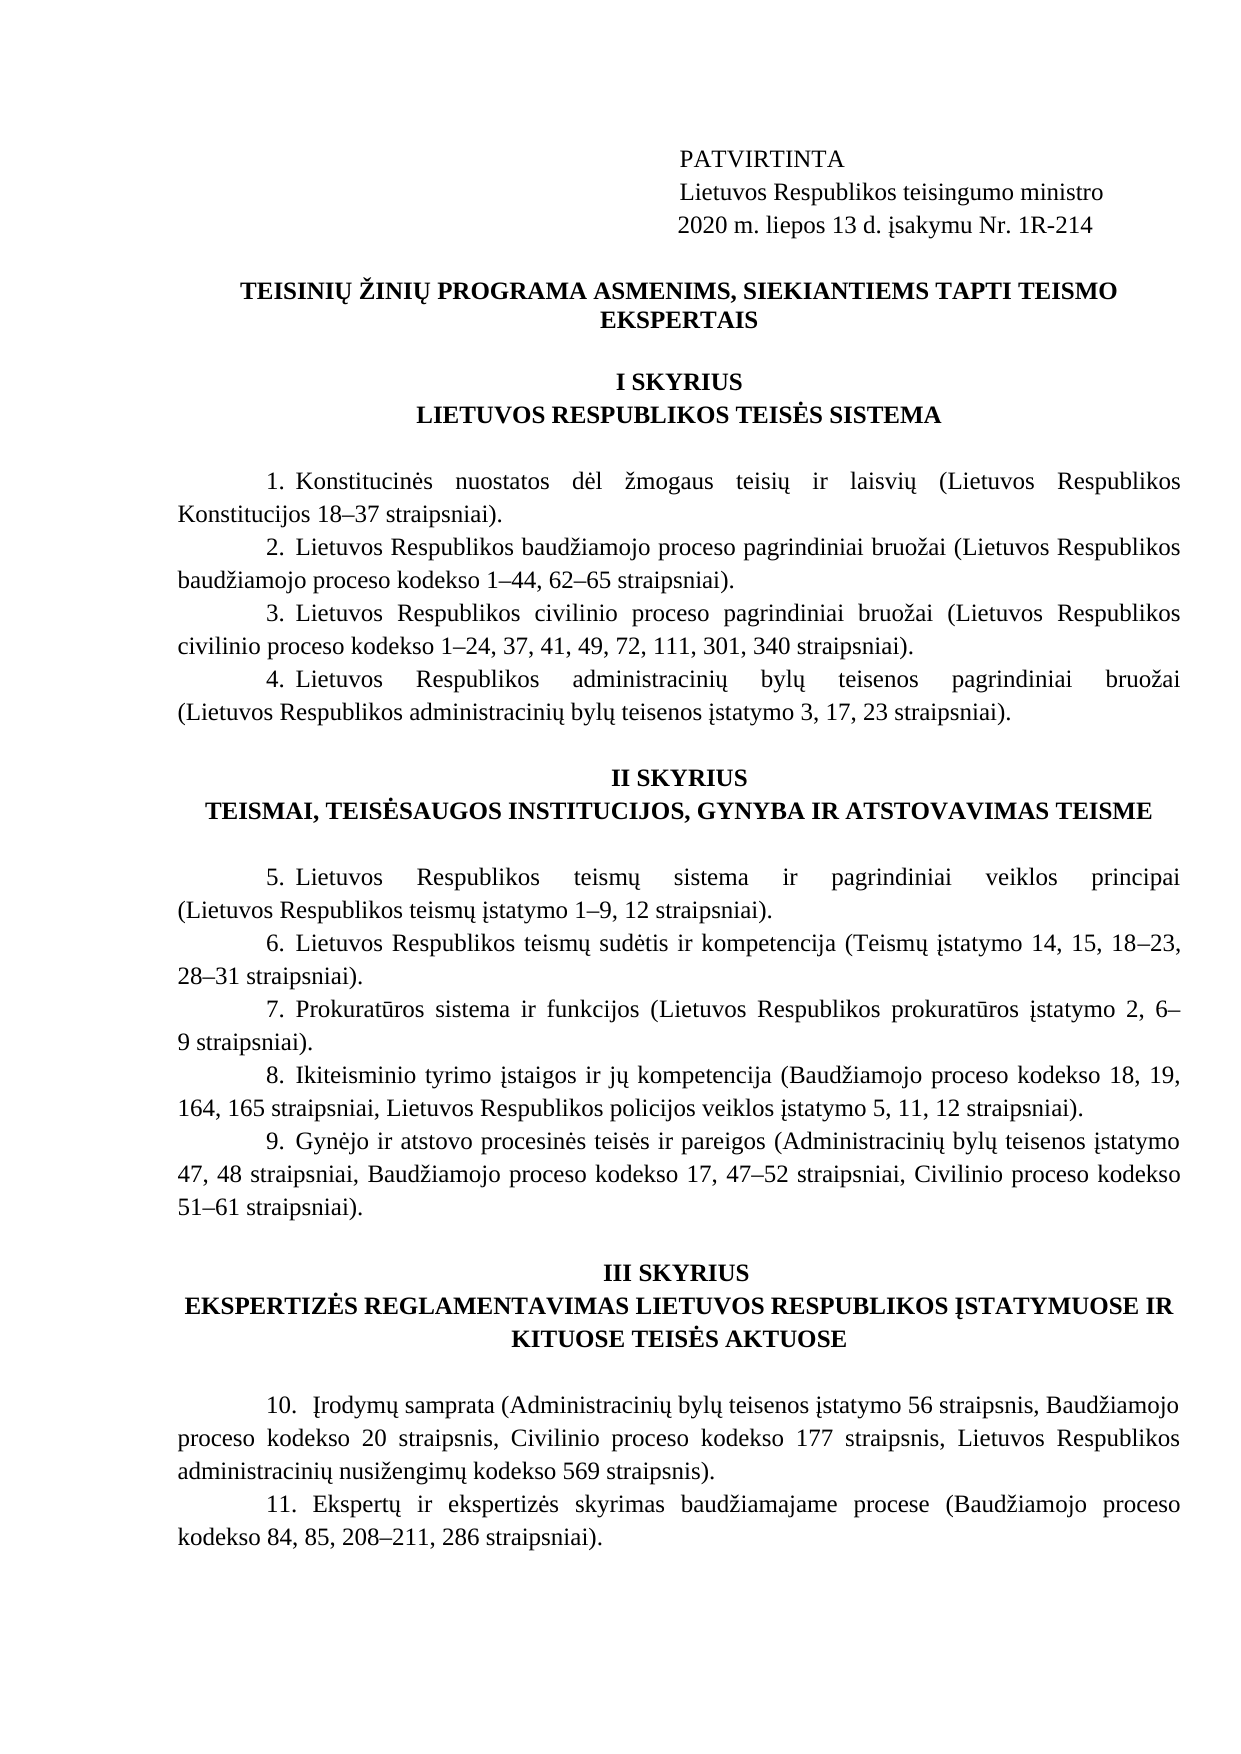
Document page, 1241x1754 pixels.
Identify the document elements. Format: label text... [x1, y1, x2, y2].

text 11. Ekspertų ir ekspertizės skyrimas baudžiamajame procese (Baudžiamojo proceso kodekso 84, 85, 208–211, 286 straipsniai). [177, 1489, 1181, 1551]
text 8. Ikiteisminio tyrimo įstaigos ir jų kompetencija (Baudžiamojo proceso kodekso 18, 19, 164, 165 straipsniai, Lietuvos Respublikos policijos veiklos įstatymo 5, 11, 12 straipsniai). [177, 1060, 1181, 1122]
text LIETUVOS RESPUBLIKOS TEISĖS SISTEMA [177, 400, 1181, 428]
text TEISINIŲ ŽINIŲ PROGRAMA ASMENIMS, SIEKIANTIEMS TAPTI TEISMO EKSPERTAIS [177, 276, 1181, 334]
text TEISMAI, TEISĖSAUGOS INSTITUCIJOS, GYNYBA IR ATSTOVAVIMAS TEISME [177, 796, 1181, 825]
text III SKYRIUS [177, 1258, 1181, 1287]
text 5. Lietuvos Respublikos teismų sistema ir pagrindiniai veiklos principai (Lietuvos Respublikos teismų įstatymo 1–9, 12 straipsniai). [177, 862, 1181, 924]
text 7. Prokuratūros sistema ir funkcijos (Lietuvos Respublikos prokuratūros įstatymo 2, 6–9 straipsniai). [177, 994, 1181, 1056]
text I SKYRIUS [177, 367, 1181, 395]
text PATVIRTINTA [679, 144, 1181, 173]
text 10. Įrodymų samprata (Administracinių bylų teisenos įstatymo 56 straipsnis, Baudžiamojo [177, 1390, 1181, 1419]
text 2020 m. liepos 13 d. įsakymu Nr. 1R-214 [177, 210, 1181, 239]
text 6. Lietuvos Respublikos teismų sudėtis ir kompetencija (Teismų įstatymo 14, 15, 18–23, 28–31 straipsniai). [177, 928, 1181, 990]
text Lietuvos Respublikos teisingumo ministro [679, 177, 1181, 206]
text 4. Lietuvos Respublikos administracinių bylų teisenos pagrindiniai bruožai (Lietuvos Respublikos administracinių bylų teisenos įstatymo 3, 17, 23 straipsniai). [177, 664, 1181, 726]
text 1. Konstitucinės nuostatos dėl žmogaus teisių ir laisvių (Lietuvos Respublikos Konstitucijos 18–37 straipsniai). [177, 466, 1181, 527]
text 3. Lietuvos Respublikos civilinio proceso pagrindiniai bruožai (Lietuvos Respublikos civilinio proceso kodekso 1–24, 37, 41, 49, 72, 111, 301, 340 straipsniai). [177, 598, 1181, 659]
text 9. Gynėjo ir atstovo procesinės teisės ir pareigos (Administracinių bylų teisenos įstatymo 47, 48 straipsniai, Baudžiamojo proceso kodekso 17, 47–52 straipsniai, Civilinio proceso kodekso 51–61 straipsniai). [177, 1126, 1181, 1221]
text II SKYRIUS [177, 763, 1181, 792]
text proceso kodekso 20 straipsnis, Civilinio proceso kodekso 177 straipsnis, Lietuvos Respublikos administracinių nusižengimų kodekso 569 straipsnis). [177, 1423, 1181, 1485]
text 2. Lietuvos Respublikos baudžiamojo proceso pagrindiniai bruožai (Lietuvos Respublikos baudžiamojo proceso kodekso 1–44, 62–65 straipsniai). [177, 532, 1181, 593]
text EKSPERTIZĖS REGLAMENTAVIMAS LIETUVOS RESPUBLIKOS ĮSTATYMUOSE IR KITUOSE TEISĖS AKTUOSE [177, 1291, 1181, 1353]
